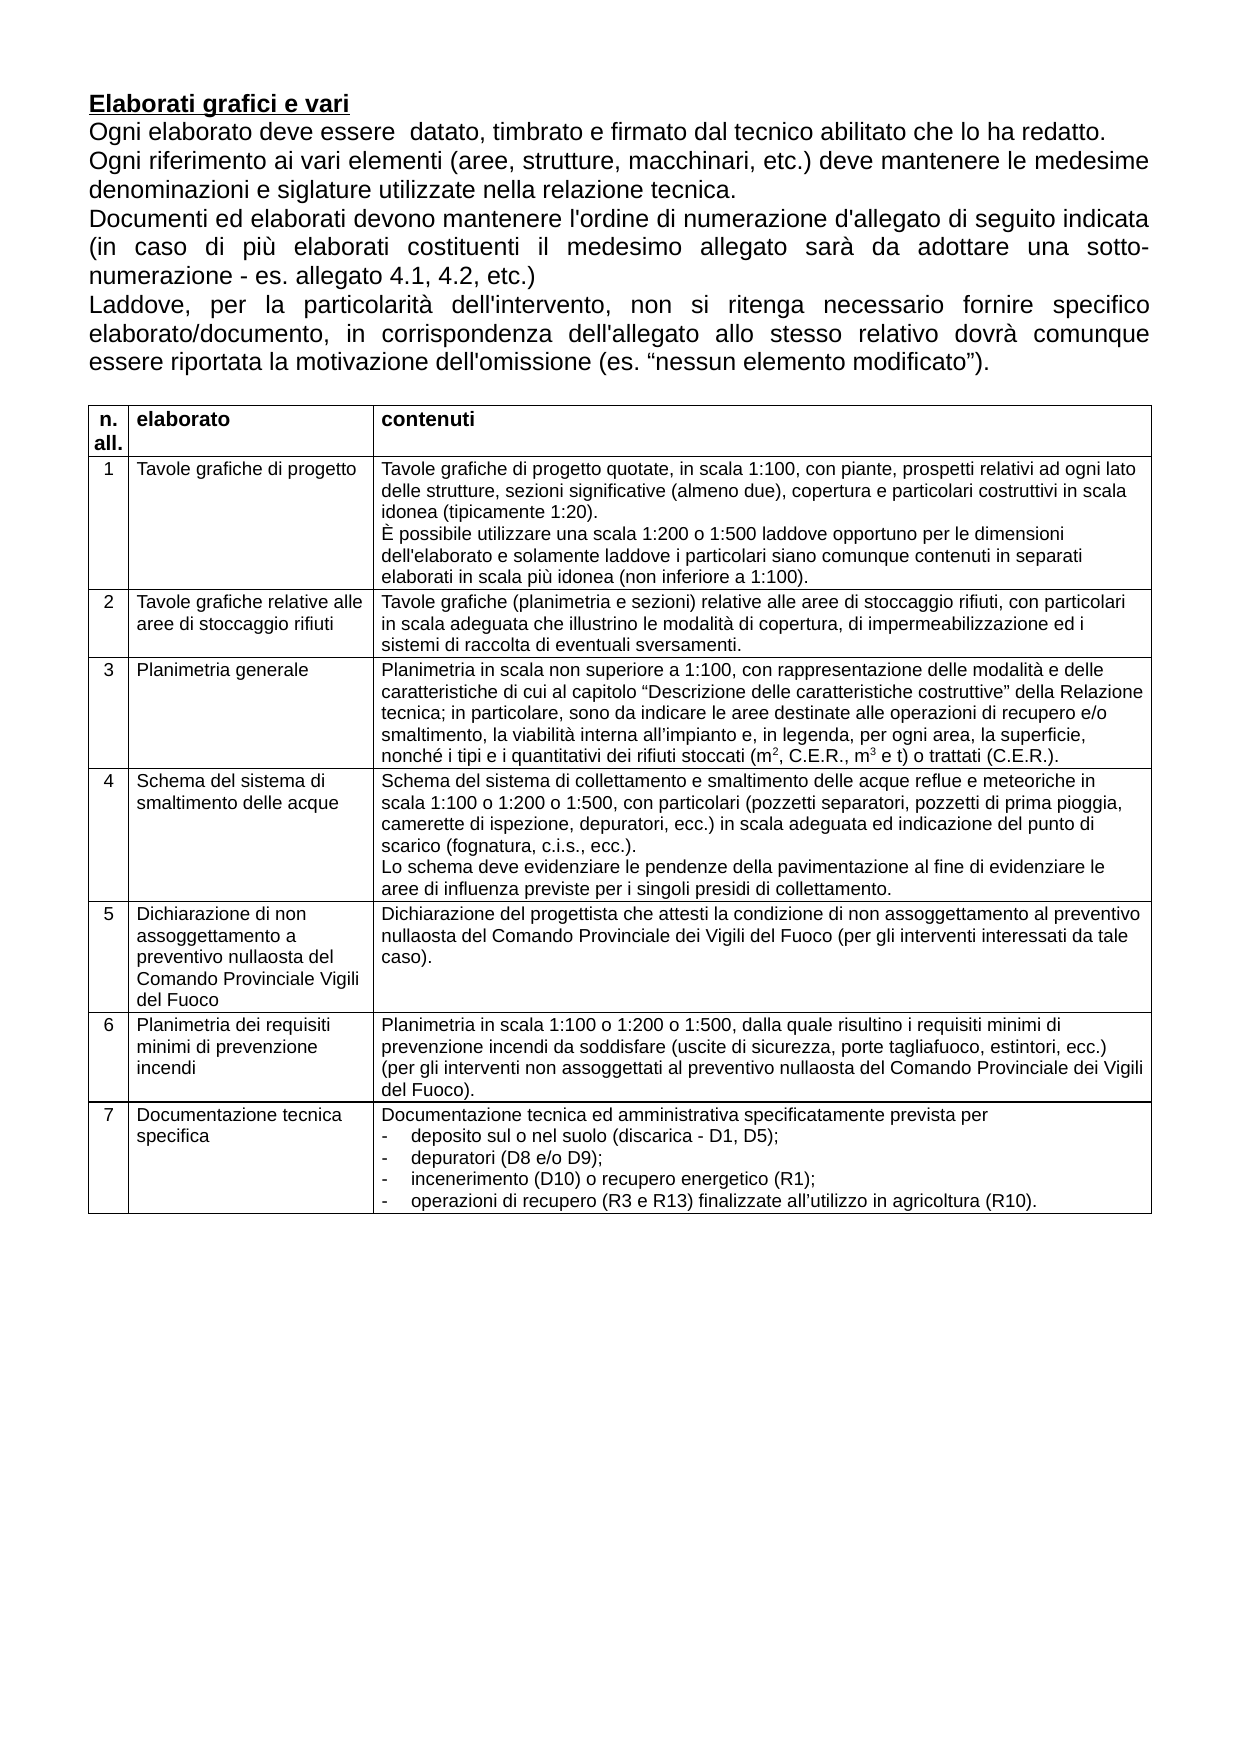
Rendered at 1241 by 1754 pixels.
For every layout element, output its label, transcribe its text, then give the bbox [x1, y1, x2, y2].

table_cell Planimetria generale [129, 658, 373, 768]
table_cell Documentazione tecnica ed amministrativa specificatamente prevista per - deposito sul o nel suolo (discarica - D1, D5); - depuratori (D8 e/o D9); - incenerimento (D10) o recupero energetico (R1); - operazioni di recupero (R3 e R13) finalizzate all’utilizzo in agricoltura (R10). [374, 1103, 1151, 1212]
table_cell Documentazione tecnica specifica [129, 1103, 373, 1212]
text Ogni riferimento ai vari elementi (aree, strutture, macchinari, etc.) deve mantenere le medesime denominazioni e siglature utilizzate nella relazione tecnica. [88, 146, 1152, 203]
table_cell 7 [89, 1103, 128, 1212]
table_header elaborato [129, 406, 373, 456]
table_cell Planimetria in scala 1:100 o 1:200 o 1:500, dalla quale risultino i requisiti minimi di prevenzione incendi da soddisfare (uscite di sicurezza, porte tagliafuoco, estintori, ecc.) (per gli interventi non assoggettati al preventivo nullaosta del Comando Provinciale dei Vigili del Fuoco). [374, 1013, 1151, 1101]
table_cell Tavole grafiche di progetto [129, 457, 373, 589]
table_cell 3 [89, 658, 128, 768]
table_cell Dichiarazione del progettista che attesti la condizione di non assoggettamento al preventivo nullaosta del Comando Provinciale dei Vigili del Fuoco (per gli interventi interessati da tale caso). [374, 902, 1151, 1012]
text Ogni elaborato deve essere datato, timbrato e firmato dal tecnico abilitato che lo ha redatto. [88, 117, 1152, 146]
table_cell Schema del sistema di smaltimento delle acque [129, 769, 373, 901]
table_cell 5 [89, 902, 128, 1012]
text Laddove, per la particolarità dell'intervento, non si ritenga necessario fornire specifico elaborato/documento, in corrispondenza dell'allegato allo stesso relativo dovrà comunque essere riportata la motivazione dell'omissione (es. “nessun elemento modificato”). [88, 290, 1152, 376]
table_cell 6 [89, 1013, 128, 1101]
table_cell Schema del sistema di collettamento e smaltimento delle acque reflue e meteoriche in scala 1:100 o 1:200 o 1:500, con particolari (pozzetti separatori, pozzetti di prima pioggia, camerette di ispezione, depuratori, ecc.) in scala adeguata ed indicazione del punto di scarico (fognatura, c.i.s., ecc.). Lo schema deve evidenziare le pendenze della pavimentazione al fine di evidenziare le aree di influenza previste per i singoli presidi di collettamento. [374, 769, 1151, 901]
table_cell Planimetria in scala non superiore a 1:100, con rappresentazione delle modalità e delle caratteristiche di cui al capitolo “Descrizione delle caratteristiche costruttive” della Relazione tecnica; in particolare, sono da indicare le aree destinate alle operazioni di recupero e/o smaltimento, la viabilità interna all’impianto e, in legenda, per ogni area, la superficie, nonché i tipi e i quantitativi dei rifiuti stoccati (m2, C.E.R., m3 e t) o trattati (C.E.R.). [374, 658, 1151, 768]
table_cell 1 [89, 457, 128, 589]
table_cell Tavole grafiche di progetto quotate, in scala 1:100, con piante, prospetti relativi ad ogni lato delle strutture, sezioni significative (almeno due), copertura e particolari costruttivi in scala idonea (tipicamente 1:20). È possibile utilizzare una scala 1:200 o 1:500 laddove opportuno per le dimensioni dell'elaborato e solamente laddove i particolari siano comunque contenuti in separati elaborati in scala più idonea (non inferiore a 1:100). [374, 457, 1151, 589]
table_cell Dichiarazione di non assoggettamento a preventivo nullaosta del Comando Provinciale Vigili del Fuoco [129, 902, 373, 1012]
text Documenti ed elaborati devono mantenere l'ordine di numerazione d'allegato di seguito indicata (in caso di più elaborati costituenti il medesimo allegato sarà da adottare una sotto-numerazione - es. allegato 4.1, 4.2, etc.) [88, 203, 1152, 290]
table_cell 4 [89, 769, 128, 901]
table_cell Tavole grafiche (planimetria e sezioni) relative alle aree di stoccaggio rifiuti, con particolari in scala adeguata che illustrino le modalità di copertura, di impermeabilizzazione ed i sistemi di raccolta di eventuali sversamenti. [374, 590, 1151, 657]
text Elaborati grafici e vari [88, 88, 1152, 117]
table_cell Planimetria dei requisiti minimi di prevenzione incendi [129, 1013, 373, 1101]
table_cell 2 [89, 590, 128, 657]
table_header n. all. [89, 406, 128, 456]
table_cell Tavole grafiche relative alle aree di stoccaggio rifiuti [129, 590, 373, 657]
table_header contenuti [374, 406, 1151, 456]
